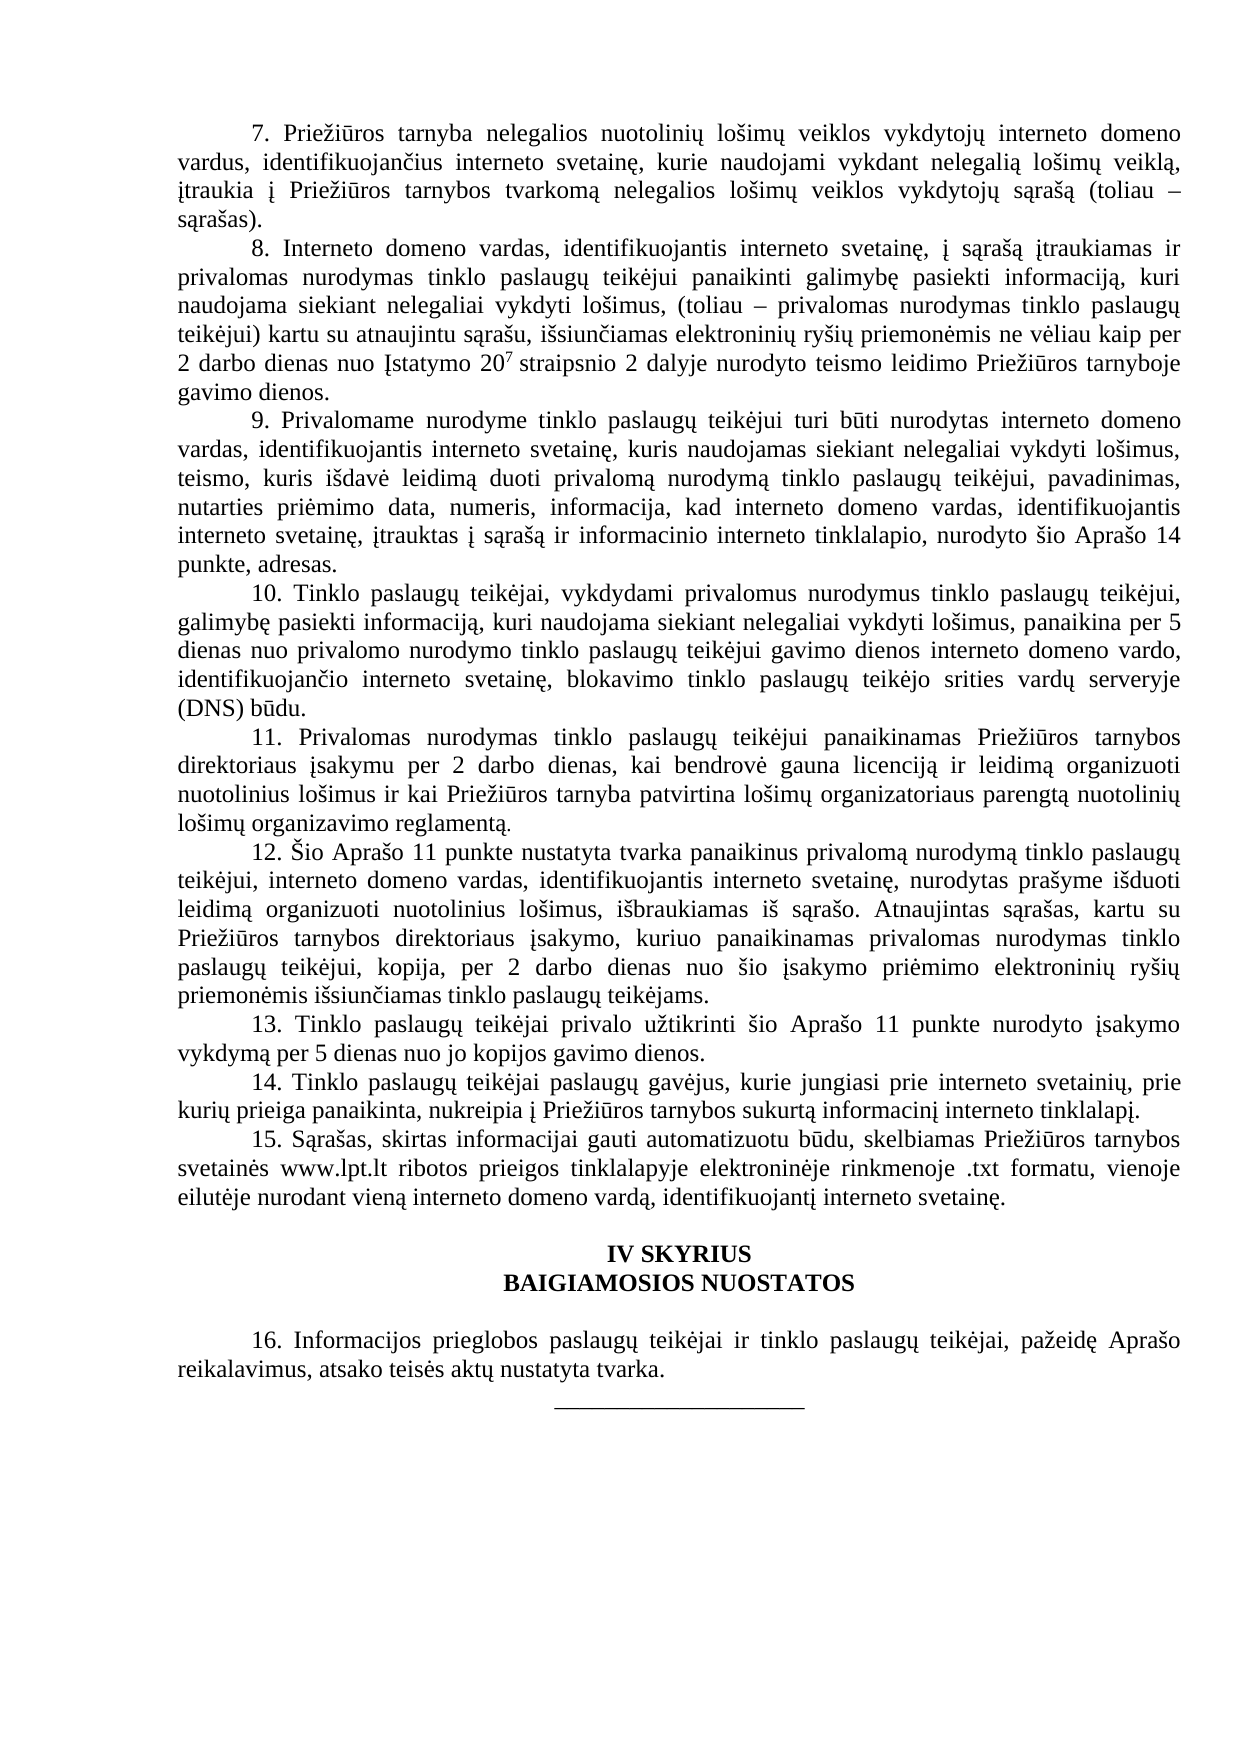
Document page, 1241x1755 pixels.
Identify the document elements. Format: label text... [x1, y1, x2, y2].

text IV SKYRIUS [177, 1239, 1181, 1268]
text 16. Informacijos prieglobos paslaugų teikėjai ir tinklo paslaugų teikėjai, pažeidę Aprašo reikalavimus, atsako teisės aktų nustatyta tvarka. [177, 1326, 1181, 1383]
text BAIGIAMOSIOS NUOSTATOS [177, 1268, 1181, 1297]
text 13. Tinklo paslaugų teikėjai privalo užtikrinti šio Aprašo 11 punkte nurodyto įsakymo vykdymą per 5 dienas nuo jo kopijos gavimo dienos. [177, 1009, 1181, 1067]
text 7. Priežiūros tarnyba nelegalios nuotolinių lošimų veiklos vykdytojų interneto domeno vardus, identifikuojančius interneto svetainę, kurie naudojami vykdant nelegalią lošimų veiklą, įtraukia į Priežiūros tarnybos tvarkomą nelegalios lošimų veiklos vykdytojų sąrašą (toliau – sąrašas). [177, 118, 1181, 233]
text 11. Privalomas nurodymas tinklo paslaugų teikėjui panaikinamas Priežiūros tarnybos direktoriaus įsakymu per 2 darbo dienas, kai bendrovė gauna licenciją ir leidimą organizuoti nuotolinius lošimus ir kai Priežiūros tarnyba patvirtina lošimų organizatoriaus parengtą nuotolinių lošimų organizavimo reglamentą. [177, 722, 1181, 837]
text 12. Šio Aprašo 11 punkte nustatyta tvarka panaikinus privalomą nurodymą tinklo paslaugų teikėjui, interneto domeno vardas, identifikuojantis interneto svetainę, nurodytas prašyme išduoti leidimą organizuoti nuotolinius lošimus, išbraukiamas iš sąrašo. Atnaujintas sąrašas, kartu su Priežiūros tarnybos direktoriaus įsakymo, kuriuo panaikinamas privalomas nurodymas tinklo paslaugų teikėjui, kopija, per 2 darbo dienas nuo šio įsakymo priėmimo elektroninių ryšių priemonėmis išsiunčiamas tinklo paslaugų teikėjams. [177, 837, 1181, 1009]
text 15. Sąrašas, skirtas informacijai gauti automatizuotu būdu, skelbiamas Priežiūros tarnybos svetainės www.lpt.lt ribotos prieigos tinklalapyje elektroninėje rinkmenoje .txt formatu, vienoje eilutėje nurodant vieną interneto domeno vardą, identifikuojantį interneto svetainę. [177, 1124, 1181, 1211]
text 9. Privalomame nurodyme tinklo paslaugų teikėjui turi būti nurodytas interneto domeno vardas, identifikuojantis interneto svetainę, kuris naudojamas siekiant nelegaliai vykdyti lošimus, teismo, kuris išdavė leidimą duoti privalomą nurodymą tinklo paslaugų teikėjui, pavadinimas, nutarties priėmimo data, numeris, informacija, kad interneto domeno vardas, identifikuojantis interneto svetainę, įtrauktas į sąrašą ir informacinio interneto tinklalapio, nurodyto šio Aprašo 14 punkte, adresas. [177, 406, 1181, 578]
text 14. Tinklo paslaugų teikėjai paslaugų gavėjus, kurie jungiasi prie interneto svetainių, prie kurių prieiga panaikinta, nukreipia į Priežiūros tarnybos sukurtą informacinį interneto tinklalapį. [177, 1067, 1181, 1124]
text ____________________ [177, 1383, 1181, 1412]
text 10. Tinklo paslaugų teikėjai, vykdydami privalomus nurodymus tinklo paslaugų teikėjui, galimybę pasiekti informaciją, kuri naudojama siekiant nelegaliai vykdyti lošimus, panaikina per 5 dienas nuo privalomo nurodymo tinklo paslaugų teikėjui gavimo dienos interneto domeno vardo, identifikuojančio interneto svetainę, blokavimo tinklo paslaugų teikėjo srities vardų serveryje (DNS) būdu. [177, 578, 1181, 722]
text 8. Interneto domeno vardas, identifikuojantis interneto svetainę, į sąrašą įtraukiamas ir privalomas nurodymas tinklo paslaugų teikėjui panaikinti galimybę pasiekti informaciją, kuri naudojama siekiant nelegaliai vykdyti lošimus, (toliau – privalomas nurodymas tinklo paslaugų teikėjui) kartu su atnaujintu sąrašu, išsiunčiamas elektroninių ryšių priemonėmis ne vėliau kaip per 2 darbo dienas nuo Įstatymo 207 straipsnio 2 dalyje nurodyto teismo leidimo Priežiūros tarnyboje gavimo dienos. [177, 233, 1181, 406]
